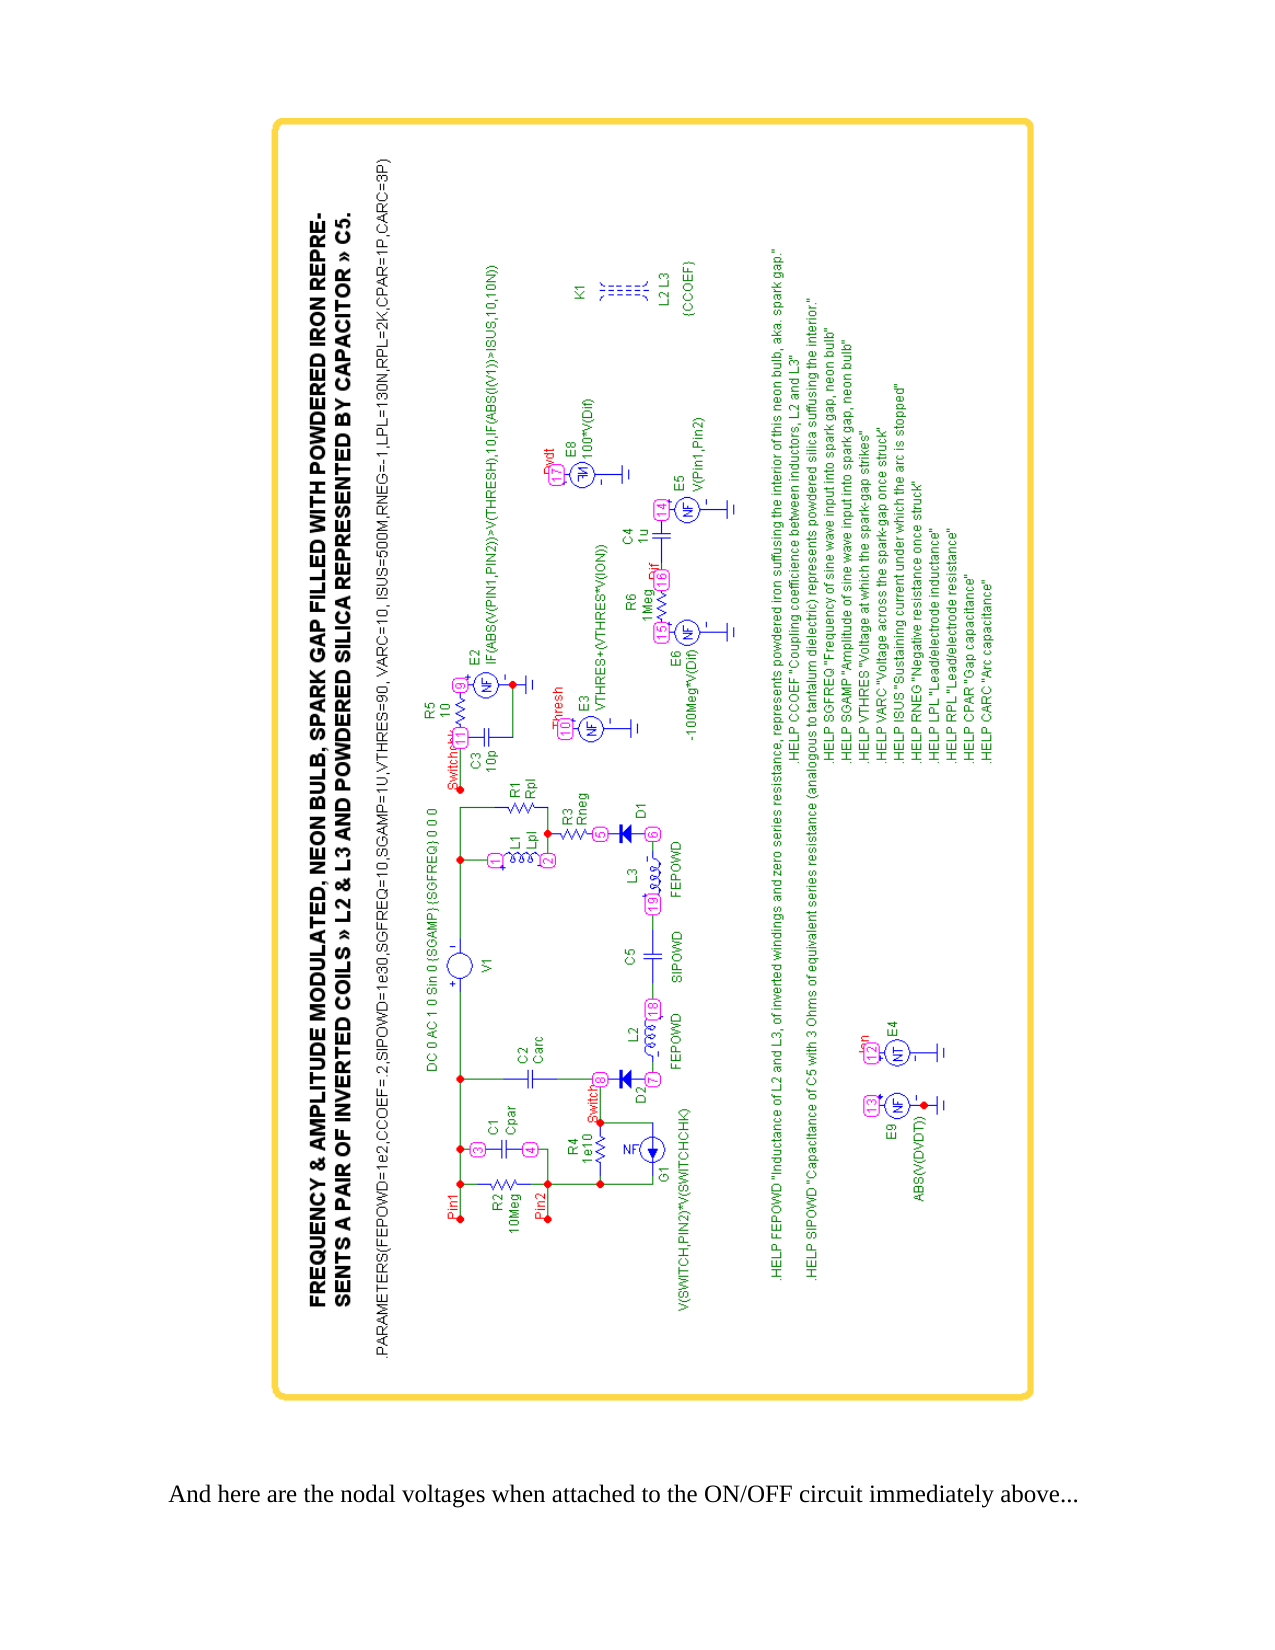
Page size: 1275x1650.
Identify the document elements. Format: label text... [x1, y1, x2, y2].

picture [241, 118, 1034, 1439]
text And here are the nodal voltages when attached to the ON/OFF circuit immediately above... [118, 1479, 1157, 1508]
